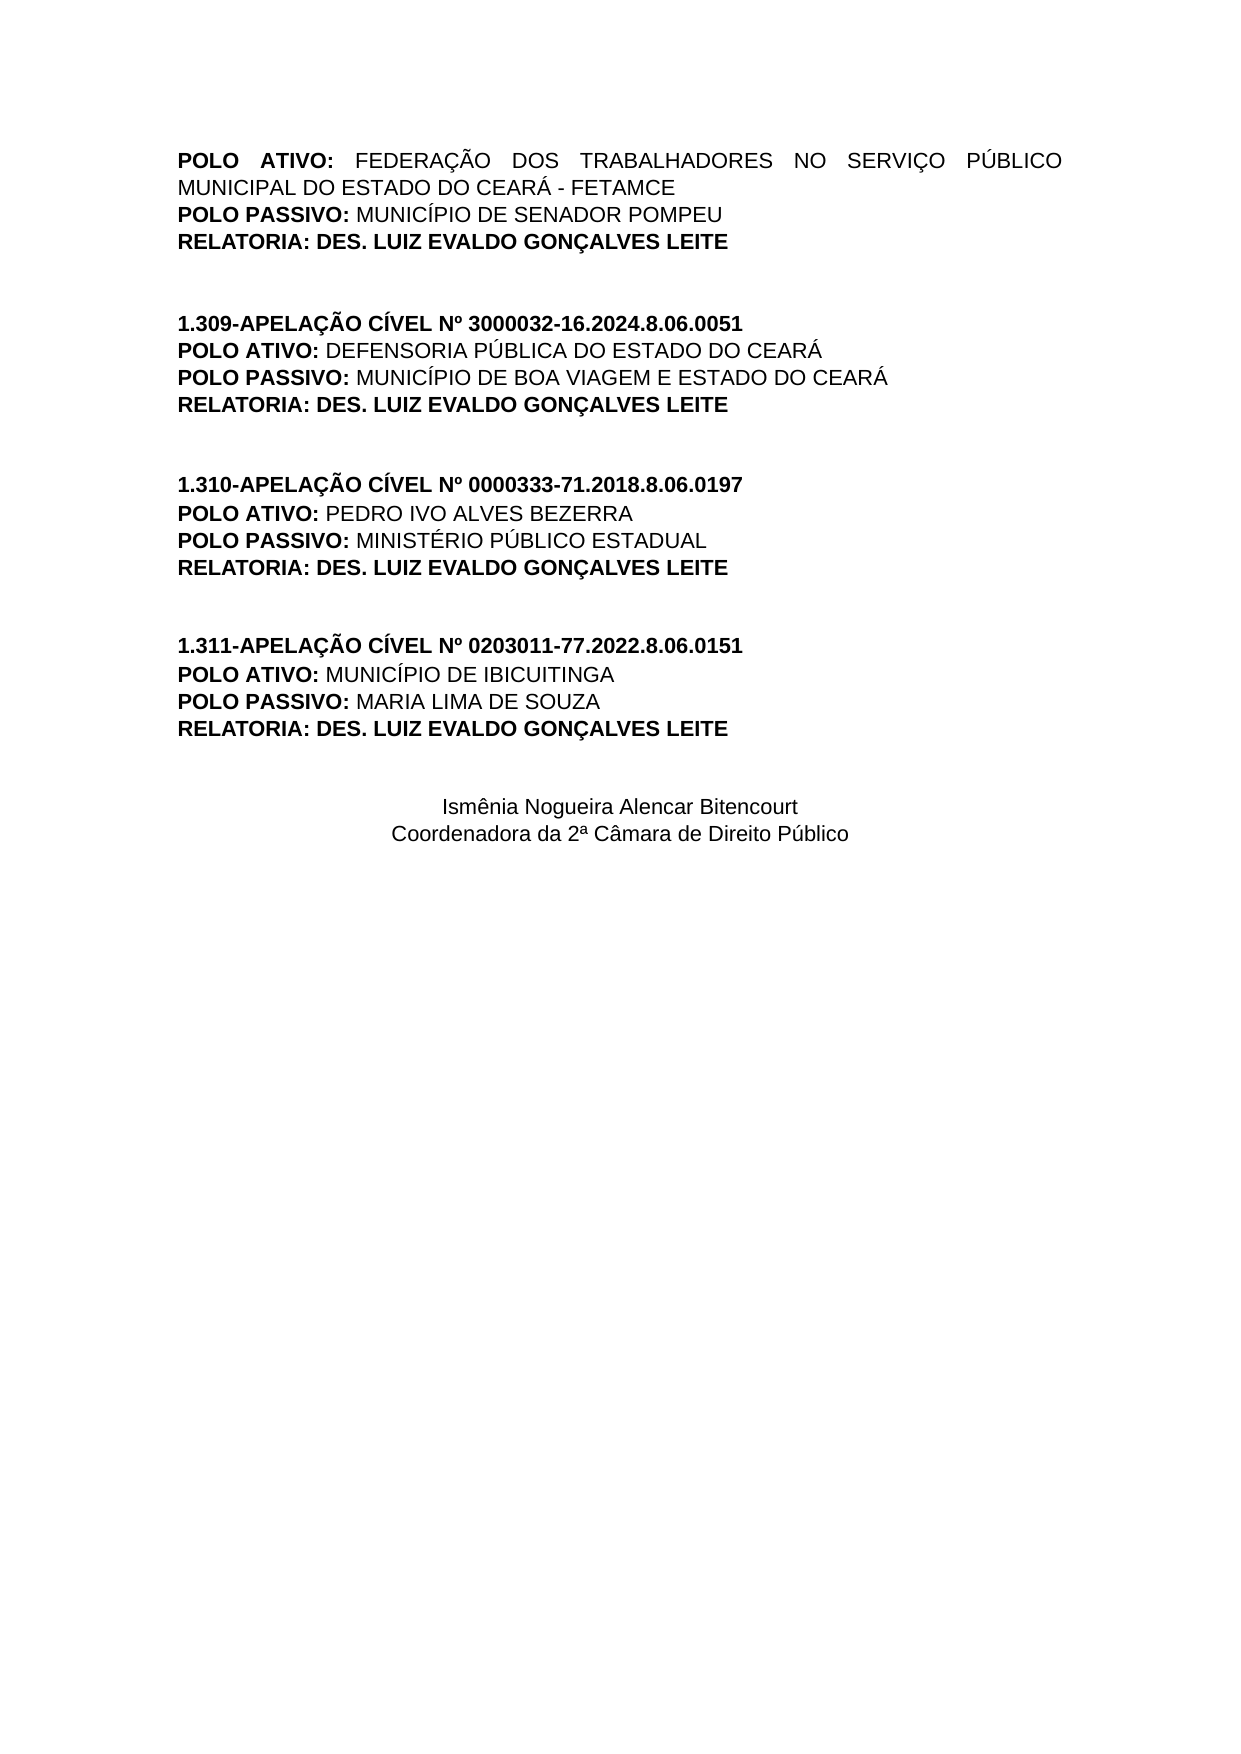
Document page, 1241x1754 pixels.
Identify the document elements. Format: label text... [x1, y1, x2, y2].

text 1.310-APELAÇÃO CÍVEL Nº 0000333-71.2018.8.06.0197 [177, 472, 1063, 497]
text RELATORIA: DES. LUIZ EVALDO GONÇALVES LEITE [177, 229, 1063, 254]
text POLO ATIVO: PEDRO IVO ALVES BEZERRA [177, 501, 1063, 526]
text Coordenadora da 2ª Câmara de Direito Público [177, 821, 1063, 846]
text POLO ATIVO: DEFENSORIA PÚBLICA DO ESTADO DO CEARÁ [177, 338, 1063, 363]
text POLO PASSIVO: MUNICÍPIO DE BOA VIAGEM E ESTADO DO CEARÁ [177, 365, 1063, 390]
text RELATORIA: DES. LUIZ EVALDO GONÇALVES LEITE [177, 555, 1063, 580]
text POLO PASSIVO: MUNICÍPIO DE SENADOR POMPEU [177, 202, 1063, 227]
text POLO PASSIVO: MARIA LIMA DE SOUZA [177, 689, 1063, 714]
text 1.309-APELAÇÃO CÍVEL Nº 3000032-16.2024.8.06.0051 [177, 311, 1063, 336]
text POLO PASSIVO: MINISTÉRIO PÚBLICO ESTADUAL [177, 528, 1063, 553]
text Ismênia Nogueira Alencar Bitencourt [177, 794, 1063, 819]
text RELATORIA: DES. LUIZ EVALDO GONÇALVES LEITE [177, 716, 1063, 741]
text 1.311-APELAÇÃO CÍVEL Nº 0203011-77.2022.8.06.0151 [177, 633, 1063, 658]
text POLO ATIVO: FEDERAÇÃO DOS TRABALHADORES NO SERVIÇO PÚBLICO MUNICIPAL DO ESTADO DO CEARÁ - FETAMCE [177, 148, 1063, 200]
text RELATORIA: DES. LUIZ EVALDO GONÇALVES LEITE [177, 392, 1063, 417]
text POLO ATIVO: MUNICÍPIO DE IBICUITINGA [177, 662, 1063, 687]
